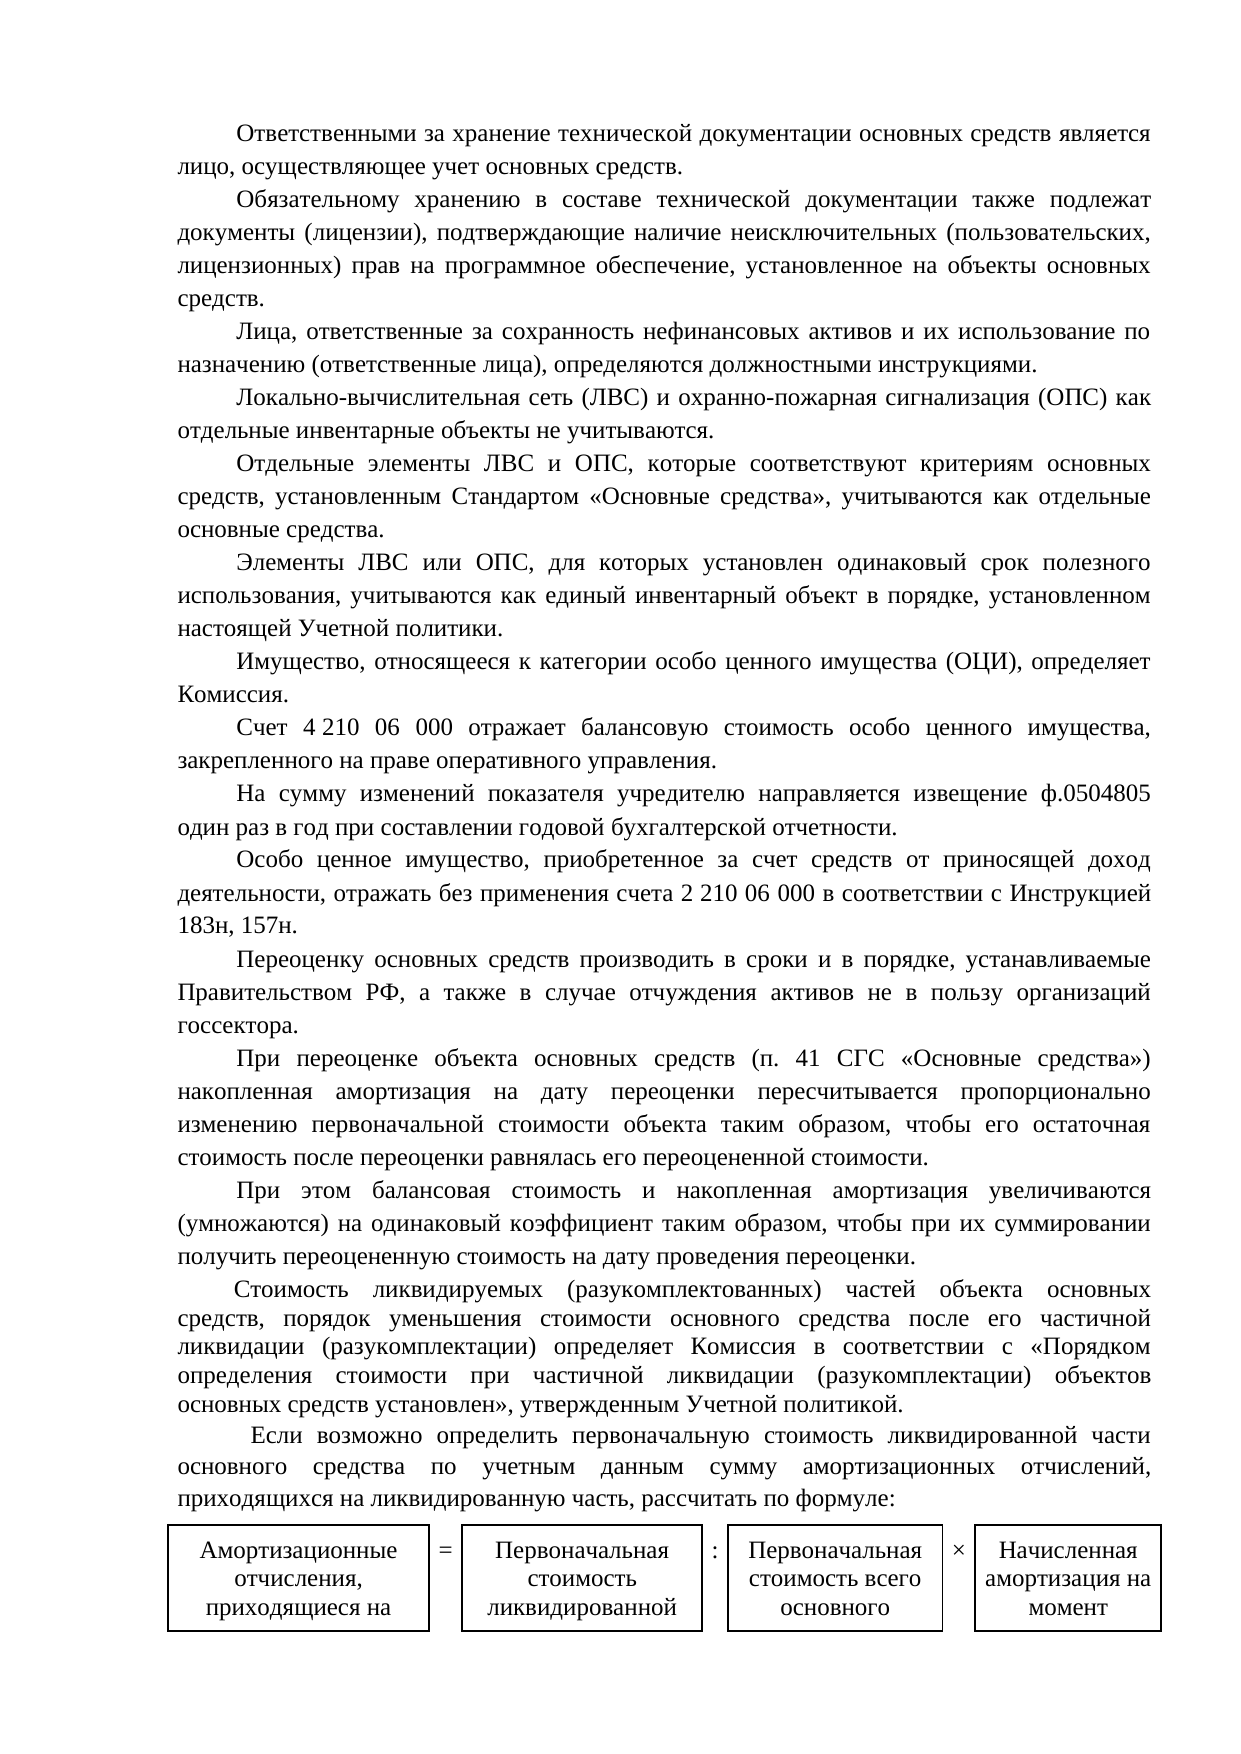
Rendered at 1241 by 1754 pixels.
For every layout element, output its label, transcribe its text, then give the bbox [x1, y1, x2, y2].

text Имущество, относящееся к категории особо ценного имущества (ОЦИ), определяет Комиссия. [177, 646, 1152, 708]
text Переоценку основных средств производить в сроки и в порядке, устанавливаемые Правительством РФ, а также в случае отчуждения активов не в пользу организаций госсектора. [177, 944, 1152, 1038]
table_header : [703, 1524, 727, 1630]
text Счет 4 210 06 000 отражает балансовую стоимость особо ценного имущества, закрепленного на праве оперативного управления. [177, 712, 1152, 774]
table_header Амортизационные отчисления, приходящиеся на [169, 1526, 428, 1630]
text Если возможно определить первоначальную стоимость ликвидированной части основного средства по учетным данным сумму амортизационных отчислений, приходящихся на ликвидированную часть, рассчитать по формуле: [177, 1418, 1152, 1511]
text Ответственными за хранение технической документации основных средств является лицо, осуществляющее учет основных средств. [177, 118, 1152, 180]
text Локально-вычислительная сеть (ЛВС) и охранно-пожарная сигнализация (ОПС) как отдельные инвентарные объекты не учитываются. [177, 382, 1152, 444]
text Обязательному хранению в составе технической документации также подлежат документы (лицензии), подтверждающие наличие неисключительных (пользовательских, лицензионных) прав на программное обеспечение, установленное на объекты основных средств. [177, 184, 1152, 312]
table_header = [430, 1524, 461, 1630]
text Особо ценное имущество, приобретенное за счет средств от приносящей доход деятельности, отражать без применения счета 2 210 06 000 в соответствии с Инструкцией 183н, 157н. [177, 844, 1152, 939]
table_header × [943, 1524, 974, 1630]
text Лица, ответственные за сохранность нефинансовых активов и их использование по назначению (ответственные лица), определяются должностными инструкциями. [177, 316, 1152, 378]
table_header Первоначальная стоимость всего основного [729, 1526, 942, 1630]
text При переоценке объекта основных средств (п. 41 СГС «Основные средства») накопленная амортизация на дату переоценки пересчитывается пропорционально изменению первоначальной стоимости объекта таким образом, чтобы его остаточная стоимость после переоценки равнялась его переоцененной стоимости. [177, 1043, 1152, 1171]
table_header Начисленная амортизация на момент [976, 1526, 1160, 1630]
text Элементы ЛВС или ОПС, для которых установлен одинаковый срок полезного использования, учитываются как единый инвентарный объект в порядке, установленном настоящей Учетной политики. [177, 547, 1152, 642]
text На сумму изменений показателя учредителю направляется извещение ф.0504805 один раз в год при составлении годовой бухгалтерской отчетности. [177, 778, 1152, 840]
text Отдельные элементы ЛВС и ОПС, которые соответствуют критериям основных средств, установленным Стандартом «Основные средства», учитываются как отдельные основные средства. [177, 448, 1152, 543]
text При этом балансовая стоимость и накопленная амортизация увеличиваются (умножаются) на одинаковый коэффициент таким образом, чтобы при их суммировании получить переоцененную стоимость на дату проведения переоценки. [177, 1175, 1152, 1269]
text Стоимость ликвидируемых (разукомплектованных) частей объекта основных средств, порядок уменьшения стоимости основного средства после его частичной ликвидации (разукомплектации) определяет Комиссия в соответствии с «Порядком определения стоимости при частичной ликвидации (разукомплектации) объектов основных средств установлен», утвержденным Учетной политикой. [177, 1274, 1152, 1418]
table_header Первоначальная стоимость ликвидированной [463, 1526, 701, 1630]
